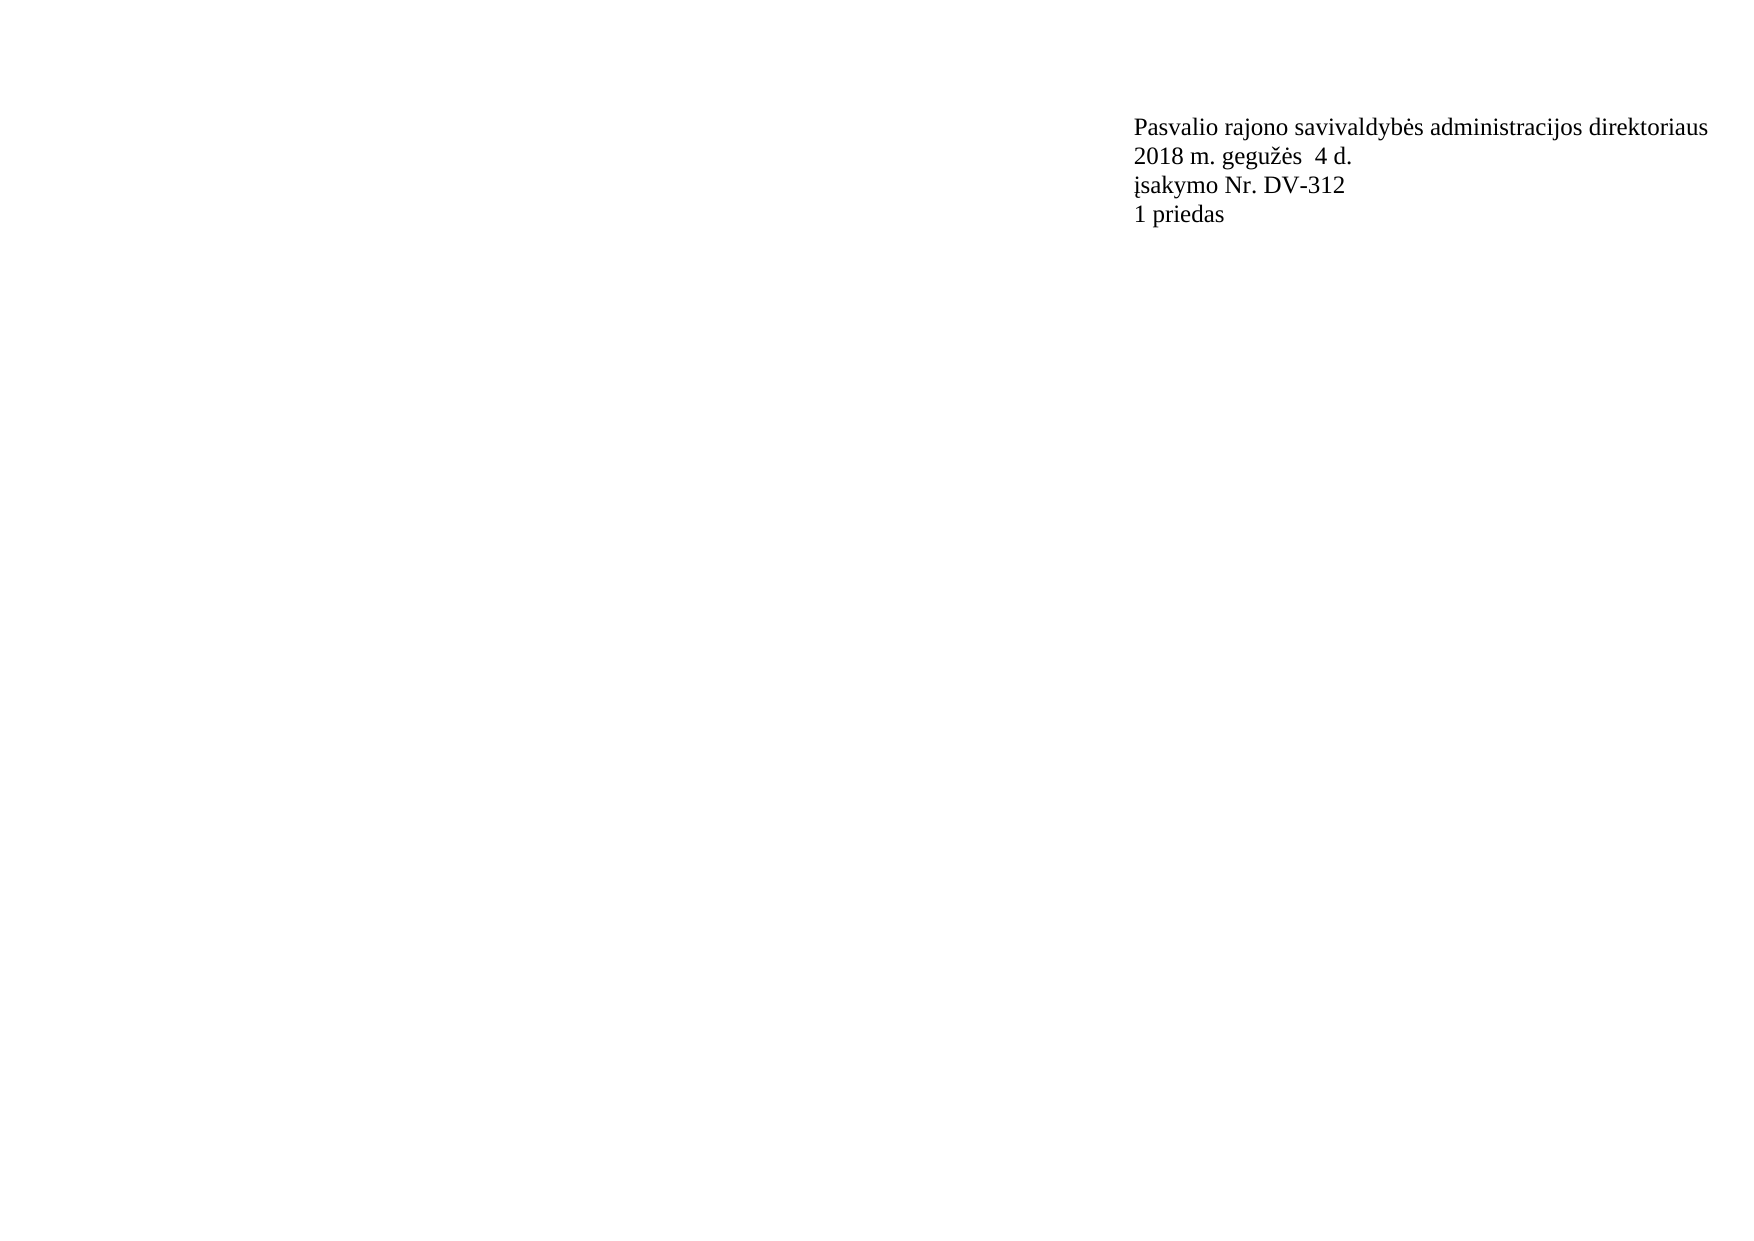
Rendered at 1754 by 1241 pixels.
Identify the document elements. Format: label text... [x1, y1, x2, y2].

table_header [699, 113, 1122, 256]
table_header Pasvalio rajono savivaldybės administracijos direktoriaus 2018 m. gegužės 4 d. įsakymo Nr. DV-312 1 priedas [1122, 113, 1715, 256]
